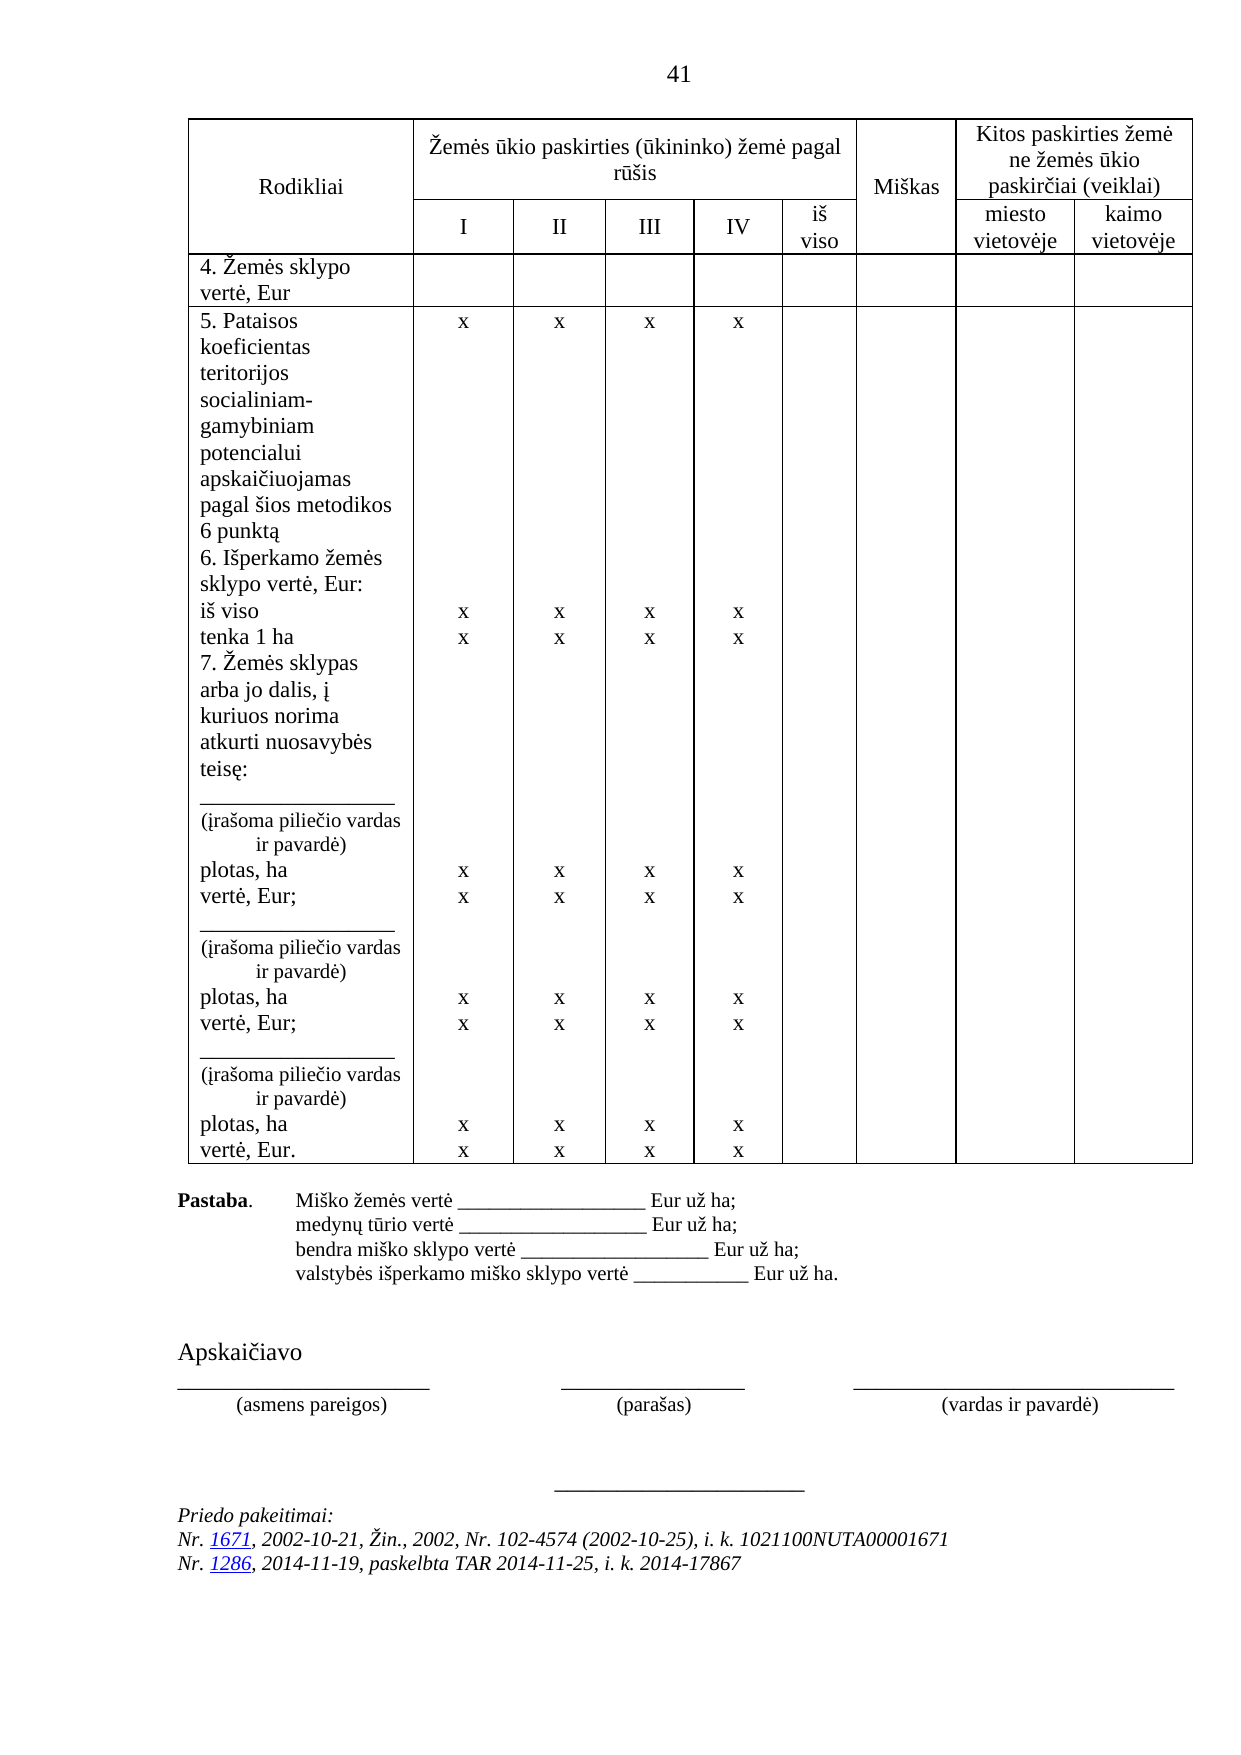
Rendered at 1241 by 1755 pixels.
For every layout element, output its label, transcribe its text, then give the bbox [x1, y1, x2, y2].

table_cell [414, 649, 513, 856]
table_cell [957, 983, 1074, 1009]
table_cell [514, 908, 605, 983]
subtitle (asmens pareigos) (parašas) (vardas ir pavardė) [177, 1392, 1181, 1416]
table_cell [857, 597, 955, 623]
table_cell [857, 255, 955, 306]
text bendra miško sklypo vertė __________________ Eur už ha; [177, 1236, 1181, 1261]
table_cell [1075, 623, 1192, 649]
table_cell [857, 983, 955, 1009]
table_cell x [414, 882, 513, 908]
table_cell [514, 255, 605, 306]
table_cell [414, 544, 513, 597]
table_cell x [606, 307, 693, 544]
table_cell [606, 649, 693, 856]
text Pastaba. Miško žemės vertė __________________ Eur už ha; [177, 1188, 1181, 1212]
table_cell [957, 1036, 1074, 1110]
table_cell plotas, ha [189, 1110, 413, 1136]
table_cell [957, 307, 1074, 544]
table_cell x [695, 882, 782, 908]
text valstybės išperkamo miško sklypo vertė ___________ Eur už ha. [177, 1261, 1181, 1284]
table_cell [695, 1036, 782, 1110]
table_cell [1075, 307, 1192, 544]
table_cell [606, 255, 693, 306]
table_cell [1075, 882, 1192, 908]
table_cell x [514, 1009, 605, 1036]
table_cell x [695, 1110, 782, 1136]
table_cell x [414, 623, 513, 649]
table_cell [783, 856, 856, 882]
table_cell _________________ (įrašoma piliečio vardas ir pavardė) [189, 908, 413, 983]
table_cell [857, 623, 955, 649]
table_cell [857, 1136, 955, 1163]
table_cell [1075, 1136, 1192, 1163]
table_header Žemės ūkio paskirties (ūkininko) žemė pagal rūšis [414, 120, 856, 199]
table_cell [783, 908, 856, 983]
table_cell [783, 1036, 856, 1110]
table_cell [957, 649, 1074, 856]
table_cell [857, 856, 955, 882]
table_cell x [606, 1110, 693, 1136]
table_cell I [414, 200, 513, 253]
table_cell [957, 908, 1074, 983]
table_cell [695, 908, 782, 983]
table_cell [783, 544, 856, 597]
table_cell [695, 649, 782, 856]
table_cell [606, 544, 693, 597]
table_cell x [606, 983, 693, 1009]
table_cell [783, 1136, 856, 1163]
table_cell [957, 1009, 1074, 1036]
table_cell [414, 908, 513, 983]
table_cell x [695, 623, 782, 649]
table_cell [1075, 597, 1192, 623]
table_cell [1075, 544, 1192, 597]
table_cell x [414, 1009, 513, 1036]
table_cell kaimo vietovėje [1075, 200, 1192, 253]
table_cell vertė, Eur; [189, 1009, 413, 1036]
text –––––––––––––––––––– [177, 1474, 1181, 1503]
table_cell [957, 1136, 1074, 1163]
table_cell x [606, 856, 693, 882]
table_cell x [414, 1110, 513, 1136]
table_cell x [695, 597, 782, 623]
text Apskaičiavo [177, 1337, 1181, 1366]
table_cell [606, 1036, 693, 1110]
table_cell [1075, 983, 1192, 1009]
table_cell x [695, 1009, 782, 1036]
table_cell x [414, 983, 513, 1009]
table_cell [783, 983, 856, 1009]
table_cell x [514, 597, 605, 623]
table_cell [957, 623, 1074, 649]
table_cell IV [695, 200, 782, 253]
table_cell x [414, 307, 513, 544]
table_cell [783, 882, 856, 908]
table_cell [857, 649, 955, 856]
table_header Rodikliai [189, 120, 413, 253]
table_cell [783, 597, 856, 623]
table_cell x [414, 1136, 513, 1163]
table_cell [695, 255, 782, 306]
table_cell [957, 544, 1074, 597]
table_cell x [695, 856, 782, 882]
table_cell x [695, 983, 782, 1009]
text ______________________ ________________ ____________________________ [177, 1366, 1181, 1392]
table_cell [1075, 908, 1192, 983]
table_cell [1075, 255, 1192, 306]
table_cell x [606, 1009, 693, 1036]
table_cell plotas, ha [189, 856, 413, 882]
table_cell [783, 255, 856, 306]
table_cell [957, 856, 1074, 882]
table_cell [1075, 1110, 1192, 1136]
table_cell miesto vietovėje [957, 200, 1074, 253]
table_cell [857, 1036, 955, 1110]
table_cell 4. Žemės sklypo vertė, Eur [189, 255, 413, 306]
table_cell x [514, 307, 605, 544]
text medynų tūrio vertė __________________ Eur už ha; [177, 1212, 1181, 1236]
table_cell vertė, Eur. [189, 1136, 413, 1163]
table_cell [857, 908, 955, 983]
table_cell [957, 1110, 1074, 1136]
table_cell [783, 1009, 856, 1036]
table_cell [414, 1036, 513, 1110]
table_cell [957, 882, 1074, 908]
table_cell x [695, 1136, 782, 1163]
table_cell x [606, 882, 693, 908]
table_cell x [514, 856, 605, 882]
table_cell x [514, 1110, 605, 1136]
table_cell x [695, 307, 782, 544]
table_cell [1075, 649, 1192, 856]
table_cell tenka 1 ha [189, 623, 413, 649]
table_cell x [606, 1136, 693, 1163]
table_cell [957, 597, 1074, 623]
table_cell [783, 307, 856, 544]
table_cell [414, 255, 513, 306]
table_cell x [414, 856, 513, 882]
table_header Miškas [857, 120, 955, 253]
text Nr. 1671, 2002-10-21, Žin., 2002, Nr. 102-4574 (2002-10-25), i. k. 1021100NUTA00001671 [177, 1527, 1181, 1551]
table_cell [1075, 1036, 1192, 1110]
table_cell [695, 544, 782, 597]
table_cell 6. Išperkamo žemės sklypo vertė, Eur: [189, 544, 413, 597]
table_cell [857, 882, 955, 908]
table_cell [514, 1036, 605, 1110]
table_cell [857, 544, 955, 597]
table_cell x [514, 882, 605, 908]
table_cell plotas, ha [189, 983, 413, 1009]
table_header Kitos paskirties žemė ne žemės ūkio paskirčiai (veiklai) [957, 120, 1192, 199]
table_cell III [606, 200, 693, 253]
table_cell [606, 908, 693, 983]
table_cell x [606, 623, 693, 649]
table_cell [857, 1009, 955, 1036]
table_cell [783, 1110, 856, 1136]
table_cell II [514, 200, 605, 253]
text Priedo pakeitimai: [177, 1503, 1181, 1527]
table_cell [857, 1110, 955, 1136]
table_cell _________________ (įrašoma piliečio vardas ir pavardė) [189, 1036, 413, 1110]
table_cell x [514, 1136, 605, 1163]
table_cell x [514, 983, 605, 1009]
table_cell [957, 255, 1074, 306]
text Nr. 1286, 2014-11-19, paskelbta TAR 2014-11-25, i. k. 2014-17867 [177, 1551, 1181, 1575]
table_cell iš viso [189, 597, 413, 623]
table_cell [783, 649, 856, 856]
table_cell 7. Žemės sklypas arba jo dalis, į kuriuos norima atkurti nuosavybės teisę: _________________ (įrašoma piliečio vardas ir pavardė) [189, 649, 413, 856]
table_cell x [606, 597, 693, 623]
table_cell 5. Pataisos koeficientas teritorijos socialiniam-gamybiniam potencialui apskaičiuojamas pagal šios metodikos 6 punktą [189, 307, 413, 544]
table_cell x [414, 597, 513, 623]
table_cell [514, 649, 605, 856]
table_cell [1075, 1009, 1192, 1036]
table_cell x [514, 623, 605, 649]
table_cell vertė, Eur; [189, 882, 413, 908]
table_cell [1075, 856, 1192, 882]
table_cell [857, 307, 955, 544]
table_cell [783, 623, 856, 649]
table_cell iš viso [783, 200, 856, 253]
table_cell [514, 544, 605, 597]
